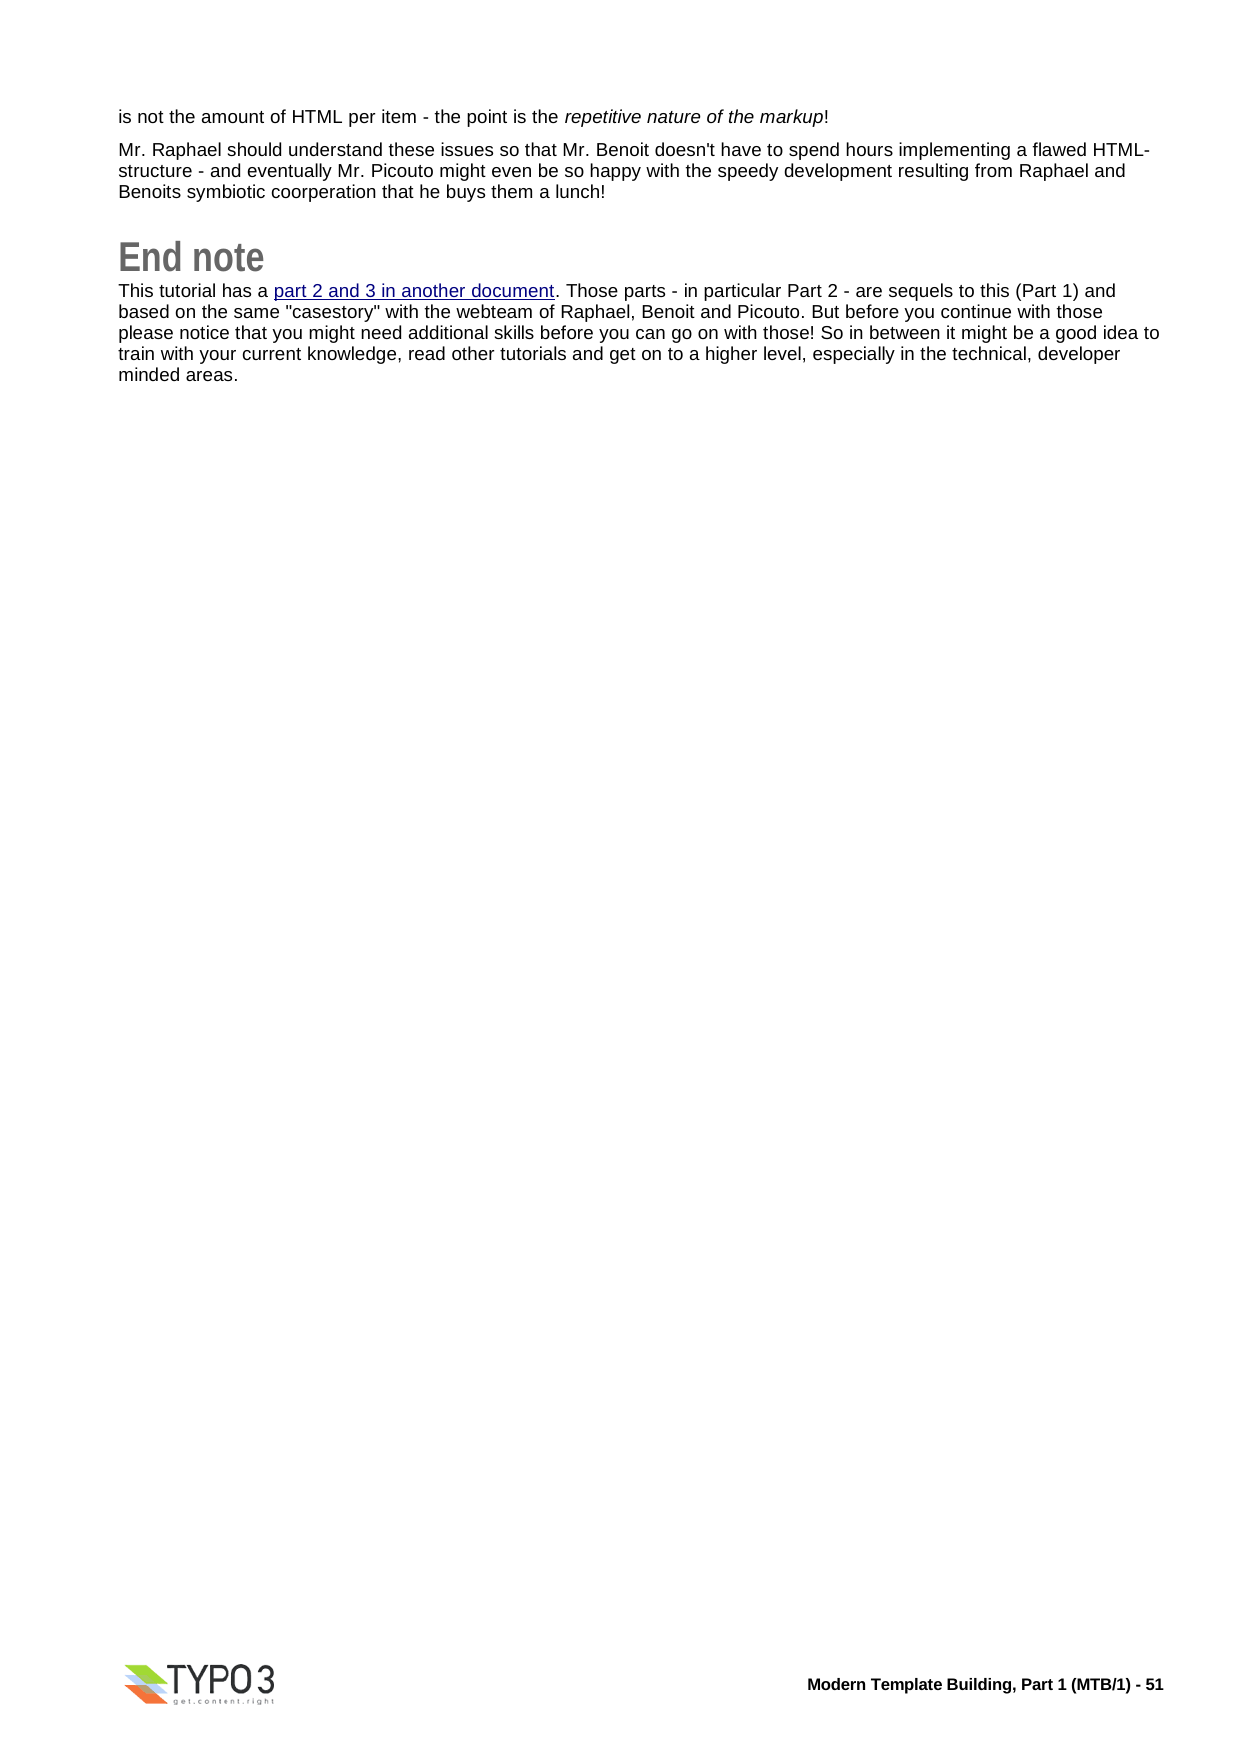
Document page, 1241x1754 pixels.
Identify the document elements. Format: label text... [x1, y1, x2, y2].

subtitle End note [118, 232, 1163, 280]
text is not the amount of HTML per item - the point is the repetitive nature of the markup! [118, 106, 1163, 127]
text Mr. Raphael should understand these issues so that Mr. Benoit doesn't have to spend hours implementing a flawed HTML-structure - and eventually Mr. Picouto might even be so happy with the speedy development resulting from Raphael and Benoits symbiotic coorperation that he buys them a lunch! [118, 140, 1163, 203]
picture [119, 1659, 280, 1710]
text This tutorial has a part 2 and 3 in another document. Those parts - in particular Part 2 - are sequels to this (Part 1) and based on the same "casestory" with the webteam of Raphael, Benoit and Picouto. But before you continue with those please notice that you might need additional skills before you can go on with those! So in between it might be a good idea to train with your current knowledge, read other tutorials and get on to a higher level, especially in the technical, developer minded areas. [118, 280, 1163, 386]
